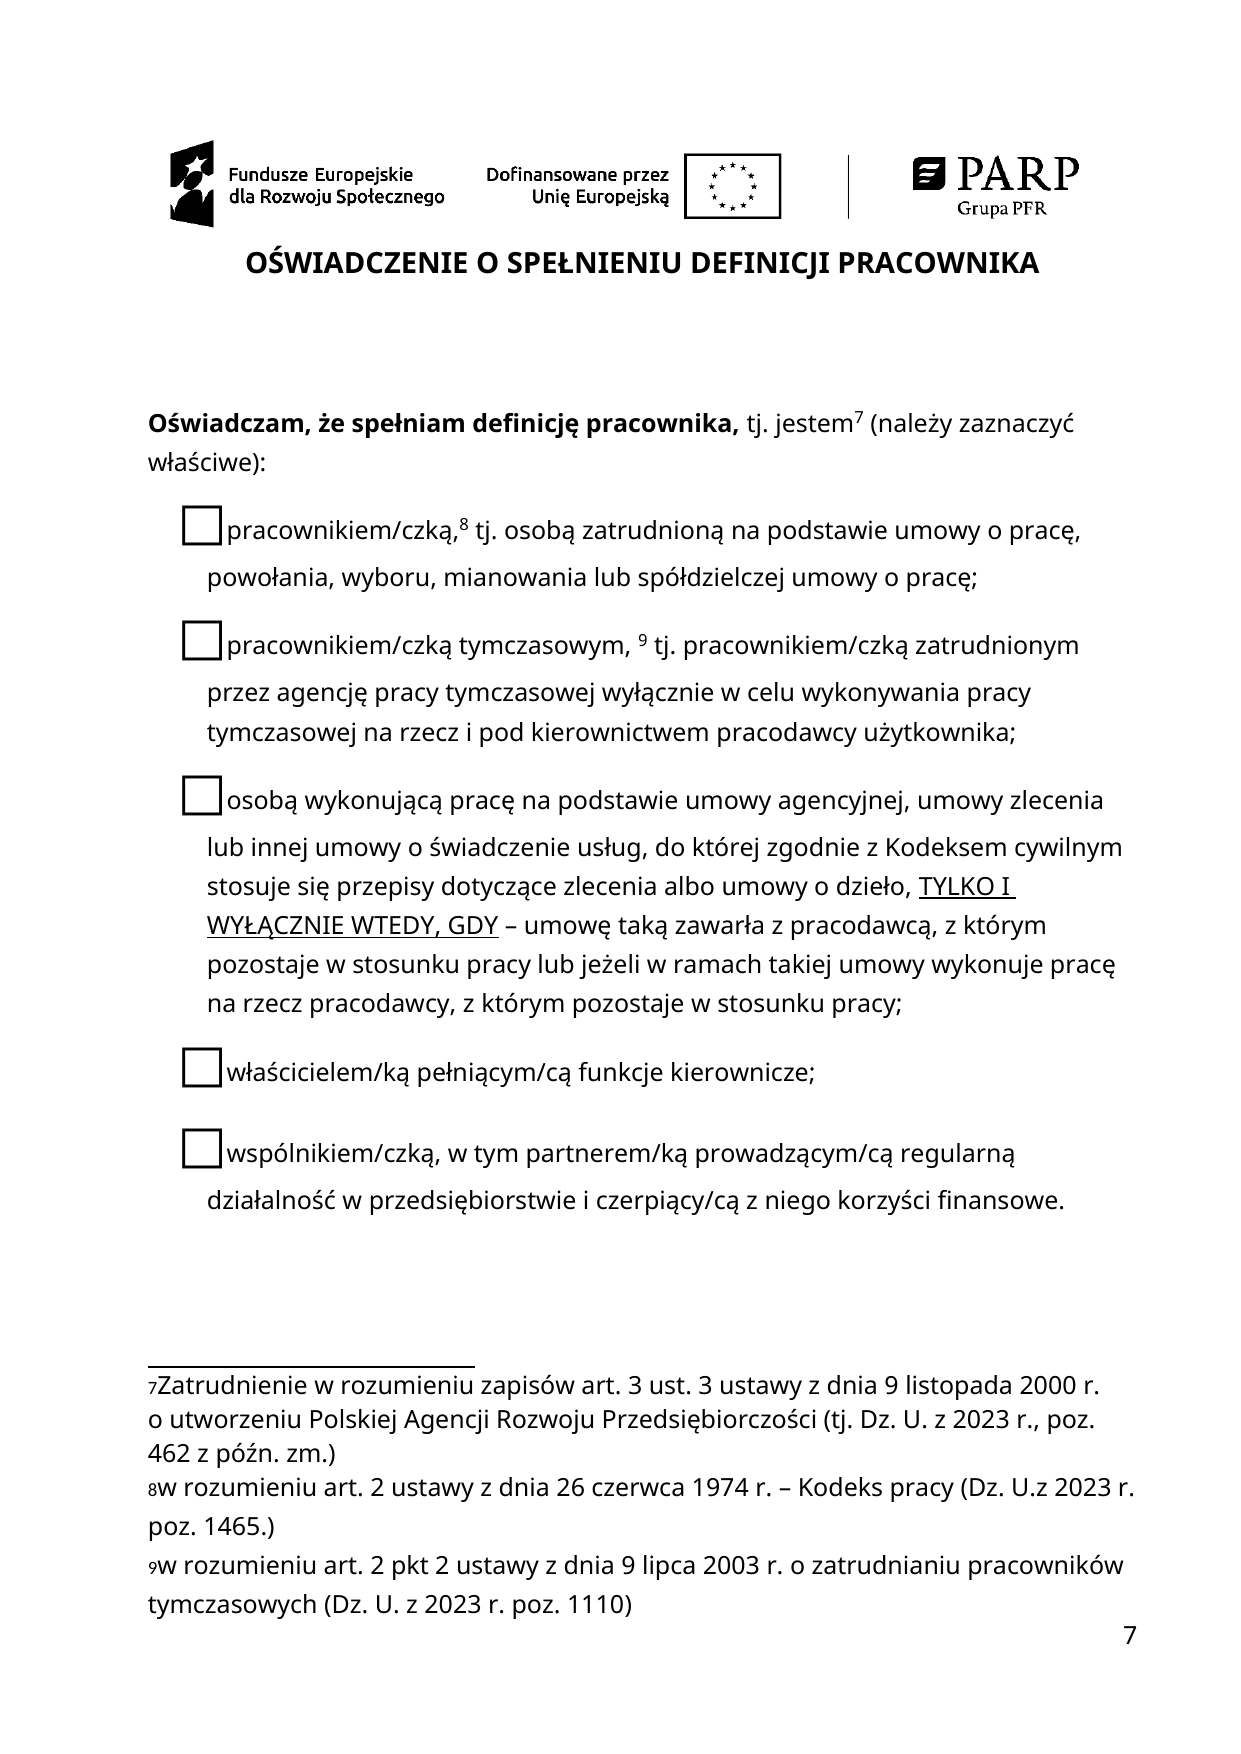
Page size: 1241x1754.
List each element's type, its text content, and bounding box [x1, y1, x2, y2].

text OŚWIADCZENIE O SPEŁNIENIU DEFINICJI PRACOWNIKA [148, 202, 1137, 282]
text □właścicielem/ką pełniącym/cą funkcje kierownicze; [177, 1025, 1137, 1096]
text w rozumieniu art. 2 ustawy z dnia 26 czerwca 1974 r. – Kodeks pracy (Dz. U.z 2023 r. poz. 1465.) [148, 1469, 1137, 1543]
text Oświadczam, że spełniam definicję pracownika, tj. jestem (należy zaznaczyć właściwe): [148, 405, 1137, 479]
text □osobą wykonującą pracę na podstawie umowy agencyjnej, umowy zlecenia lub innej umowy o świadczenie usług, do której zgodnie z Kodeksem cywilnym stosuje się przepisy dotyczące zlecenia albo umowy o dzieło, TYLKO I WYŁĄCZNIE WTEDY, GDY – umowę taką zawarła z pracodawcą, z którym pozostaje w stosunku pracy lub jeżeli w ramach takiej umowy wykonuje pracę na rzecz pracodawcy, z którym pozostaje w stosunku pracy; [177, 753, 1137, 1020]
text □pracownikiem/czką tymczasowym, tj. pracownikiem/czką zatrudnionym przez agencję pracy tymczasowej wyłącznie w celu wykonywania pracy tymczasowej na rzecz i pod kierownictwem pracodawcy użytkownika; [177, 599, 1137, 748]
text □pracownikiem/czką, tj. osobą zatrudnioną na podstawie umowy o pracę, powołania, wyboru, mianowania lub spółdzielczej umowy o pracę; [177, 484, 1137, 594]
text Zatrudnienie w rozumieniu zapisów art. 3 ust. 3 ustawy z dnia 9 listopada 2000 r. o utworzeniu Polskiej Agencji Rozwoju Przedsiębiorczości (tj. Dz. U. z 2023 r., poz. 462 z późn. zm.) [148, 1367, 1137, 1469]
text w rozumieniu art. 2 pkt 2 ustawy z dnia 9 lipca 2003 r. o zatrudnianiu pracowników tymczasowych (Dz. U. z 2023 r. poz. 1110) [148, 1548, 1137, 1621]
text □wspólnikiem/czką, w tym partnerem/ką prowadzącym/cą regularną działalność w przedsiębiorstwie i czerpiący/cą z niego korzyści finansowe. [177, 1107, 1137, 1217]
